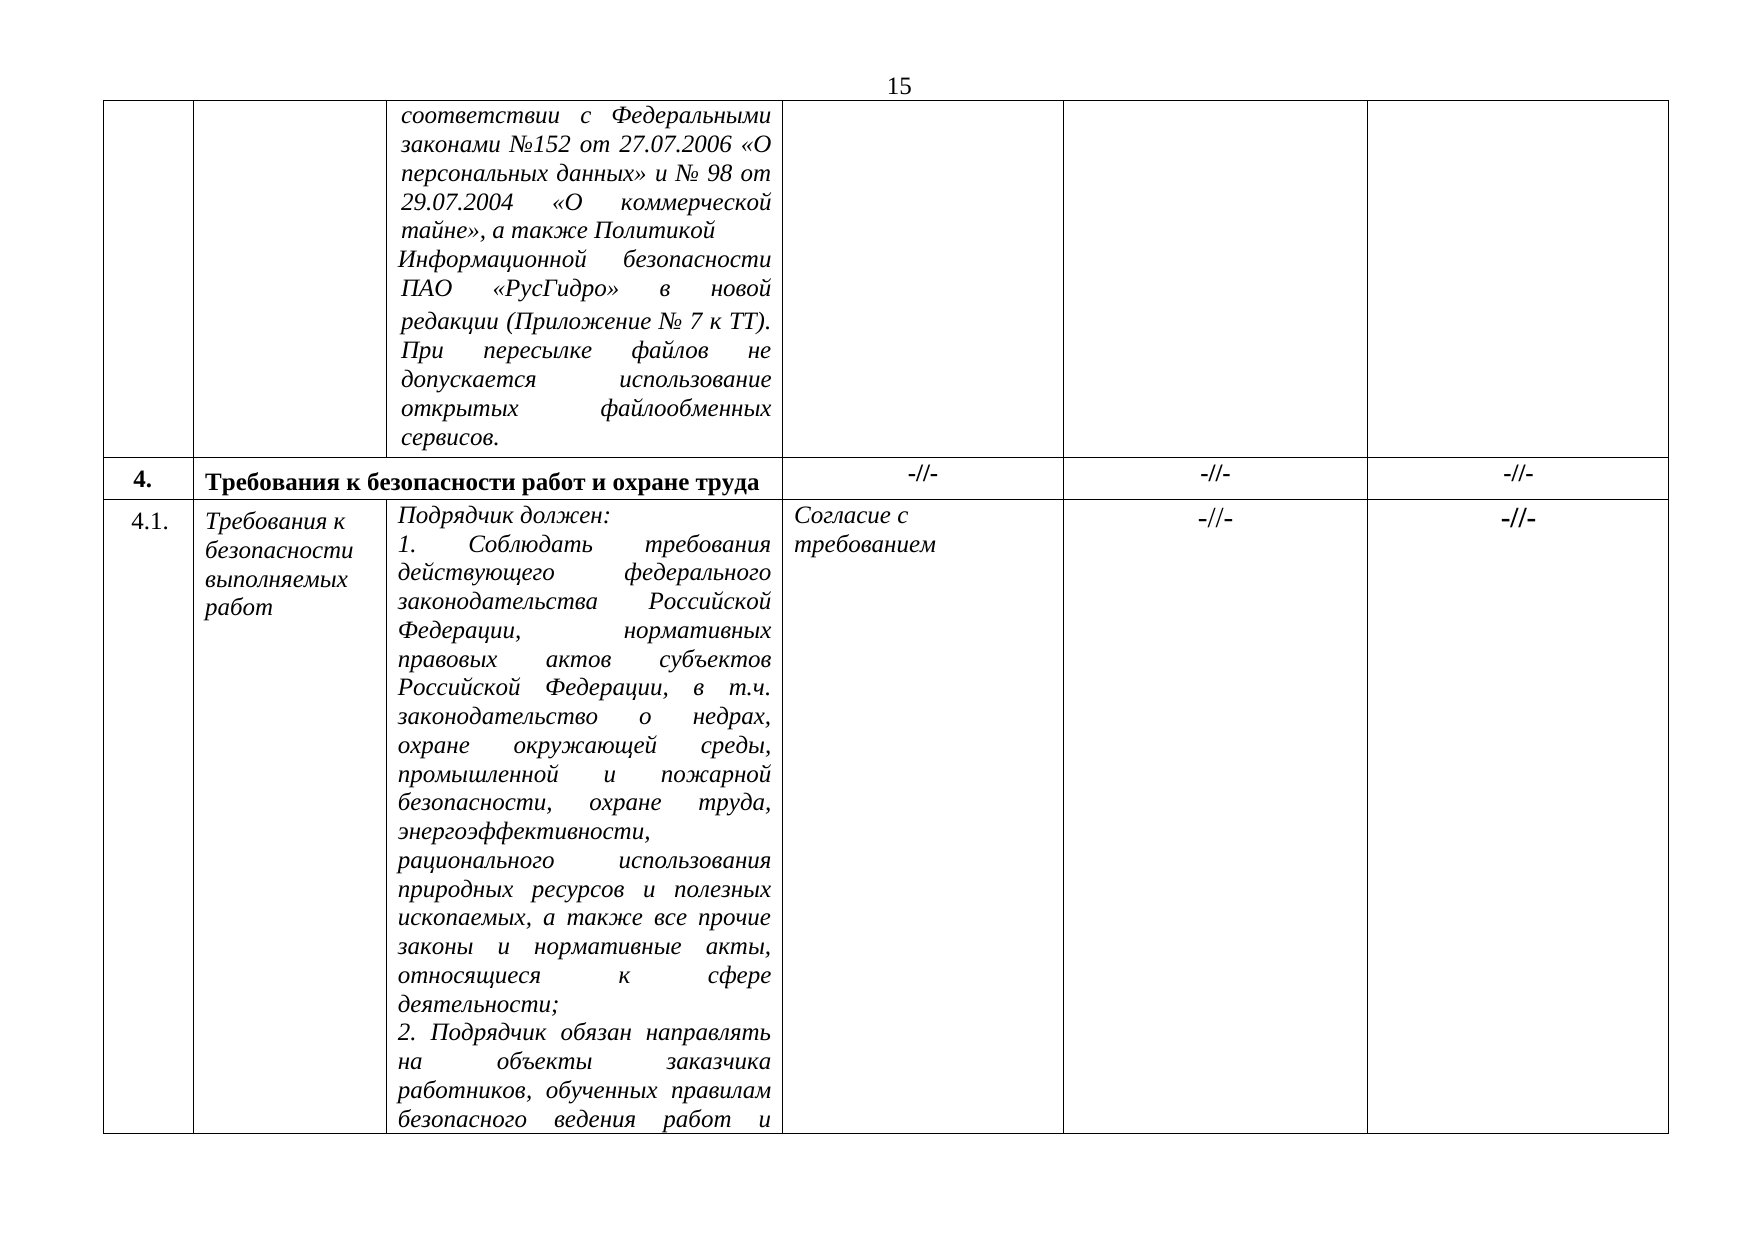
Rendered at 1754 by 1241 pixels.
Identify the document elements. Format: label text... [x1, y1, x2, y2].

table_cell [194, 101, 386, 457]
table_cell -//- [1064, 500, 1367, 1132]
table_cell Согласие с требованием [783, 500, 1063, 1132]
table_cell [1064, 101, 1367, 457]
table_cell [783, 101, 1063, 457]
table_cell [1368, 101, 1668, 457]
table_cell [104, 101, 193, 457]
table_cell -//- [783, 458, 1063, 499]
table_cell Подрядчик должен: 1. Соблюдать требования действующего федерального законодательства Российской Федерации, нормативных правовых актов субъектов Российской Федерации, в т.ч. законодательство о недрах, охране окружающей среды, промышленной и пожарной безопасности, охране труда, энергоэффективности, рационального использования природных ресурсов и полезных ископаемых, а также все прочие законы и нормативные акты, относящиеся к сфере деятельности; 2. Подрядчик обязан направлять на объекты заказчика работников, обученных правилам безопасного ведения работ и [387, 500, 782, 1132]
table_cell 4.1. [104, 500, 193, 1132]
table_cell -//- [1064, 458, 1367, 499]
table_cell соответствии с Федеральными законами №152 от 27.07.2006 «О персональных данных» и № 98 от 29.07.2004 «О коммерческой тайне», а также Политикой Информационной безопасности ПАО «РусГидро» в новой редакции (Приложение № 7 к ТТ). При пересылке файлов не допускается использование открытых файлообменных сервисов. [387, 101, 782, 457]
table_cell -//- [1368, 458, 1668, 499]
table_cell Требования к безопасности работ и охране труда [194, 458, 782, 499]
table_cell -//- [1368, 500, 1668, 1132]
table_cell Требования к безопасности выполняемых работ [194, 500, 386, 1132]
table_cell 4. [104, 458, 193, 499]
